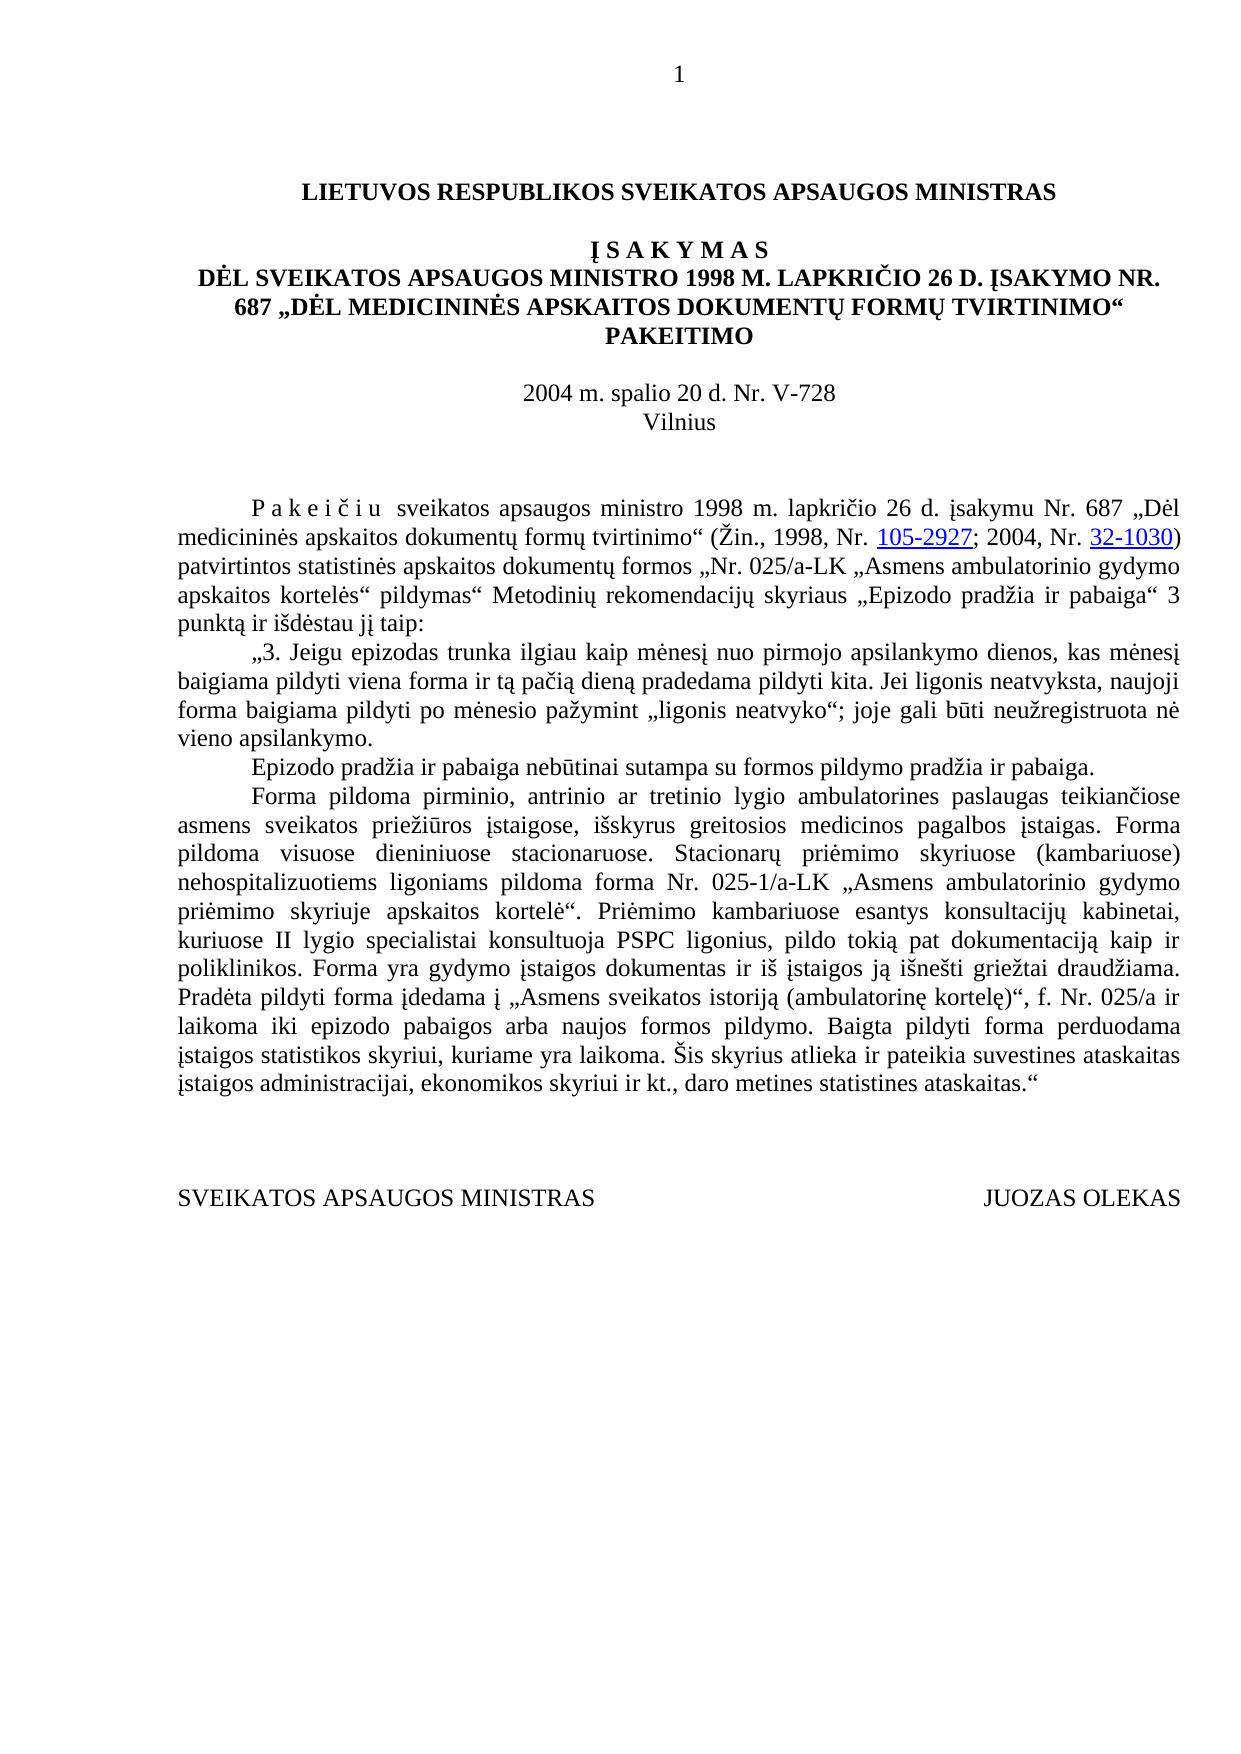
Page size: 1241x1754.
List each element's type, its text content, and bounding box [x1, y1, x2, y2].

text LIETUVOS RESPUBLIKOS SVEIKATOS APSAUGOS MINISTRAS [177, 177, 1181, 206]
text 2004 m. spalio 20 d. Nr. V-728 [177, 378, 1181, 407]
text Epizodo pradžia ir pabaiga nebūtinai sutampa su formos pildymo pradžia ir pabaiga. [177, 752, 1181, 781]
text SVEIKATOS APSAUGOS MINISTRAS JUOZAS OLEKAS [177, 1183, 1181, 1212]
text Pakeičiu sveikatos apsaugos ministro 1998 m. lapkričio 26 d. įsakymu Nr. 687 „Dėl medicininės apskaitos dokumentų formų tvirtinimo“ (Žin., 1998, Nr. 105-2927; 2004, Nr. 32-1030) patvirtintos statistinės apskaitos dokumentų formos „Nr. 025/a-LK „Asmens ambulatorinio gydymo apskaitos kortelės“ pildymas“ Metodinių rekomendacijų skyriaus „Epizodo pradžia ir pabaiga“ 3 punktą ir išdėstau jį taip: [177, 493, 1181, 637]
text Vilnius [177, 407, 1181, 436]
text „3. Jeigu epizodas trunka ilgiau kaip mėnesį nuo pirmojo apsilankymo dienos, kas mėnesį baigiama pildyti viena forma ir tą pačią dieną pradedama pildyti kita. Jei ligonis neatvyksta, naujoji forma baigiama pildyti po mėnesio pažymint „ligonis neatvyko“; joje gali būti neužregistruota nė vieno apsilankymo. [177, 637, 1181, 752]
text Forma pildoma pirminio, antrinio ar tretinio lygio ambulatorines paslaugas teikiančiose asmens sveikatos priežiūros įstaigose, išskyrus greitosios medicinos pagalbos įstaigas. Forma pildoma visuose dieniniuose stacionaruose. Stacionarų priėmimo skyriuose (kambariuose) nehospitalizuotiems ligoniams pildoma forma Nr. 025-1/a-LK „Asmens ambulatorinio gydymo priėmimo skyriuje apskaitos kortelė“. Priėmimo kambariuose esantys konsultacijų kabinetai, kuriuose II lygio specialistai konsultuoja PSPC ligonius, pildo tokią pat dokumentaciją kaip ir poliklinikos. Forma yra gydymo įstaigos dokumentas ir iš įstaigos ją išnešti griežtai draudžiama. Pradėta pildyti forma įdedama į „Asmens sveikatos istoriją (ambulatorinę kortelę)“, f. Nr. 025/a ir laikoma iki epizodo pabaigos arba naujos formos pildymo. Baigta pildyti forma perduodama įstaigos statistikos skyriui, kuriame yra laikoma. Šis skyrius atlieka ir pateikia suvestines ataskaitas įstaigos administracijai, ekonomikos skyriui ir kt., daro metines statistines ataskaitas.“ [177, 781, 1181, 1097]
text DĖL SVEIKATOS APSAUGOS MINISTRO 1998 M. LAPKRIČIO 26 D. ĮSAKYMO NR. 687 „DĖL MEDICININĖS APSKAITOS DOKUMENTŲ FORMŲ TVIRTINIMO“ PAKEITIMO [177, 263, 1181, 350]
text Į S A K Y M A S [177, 235, 1181, 263]
